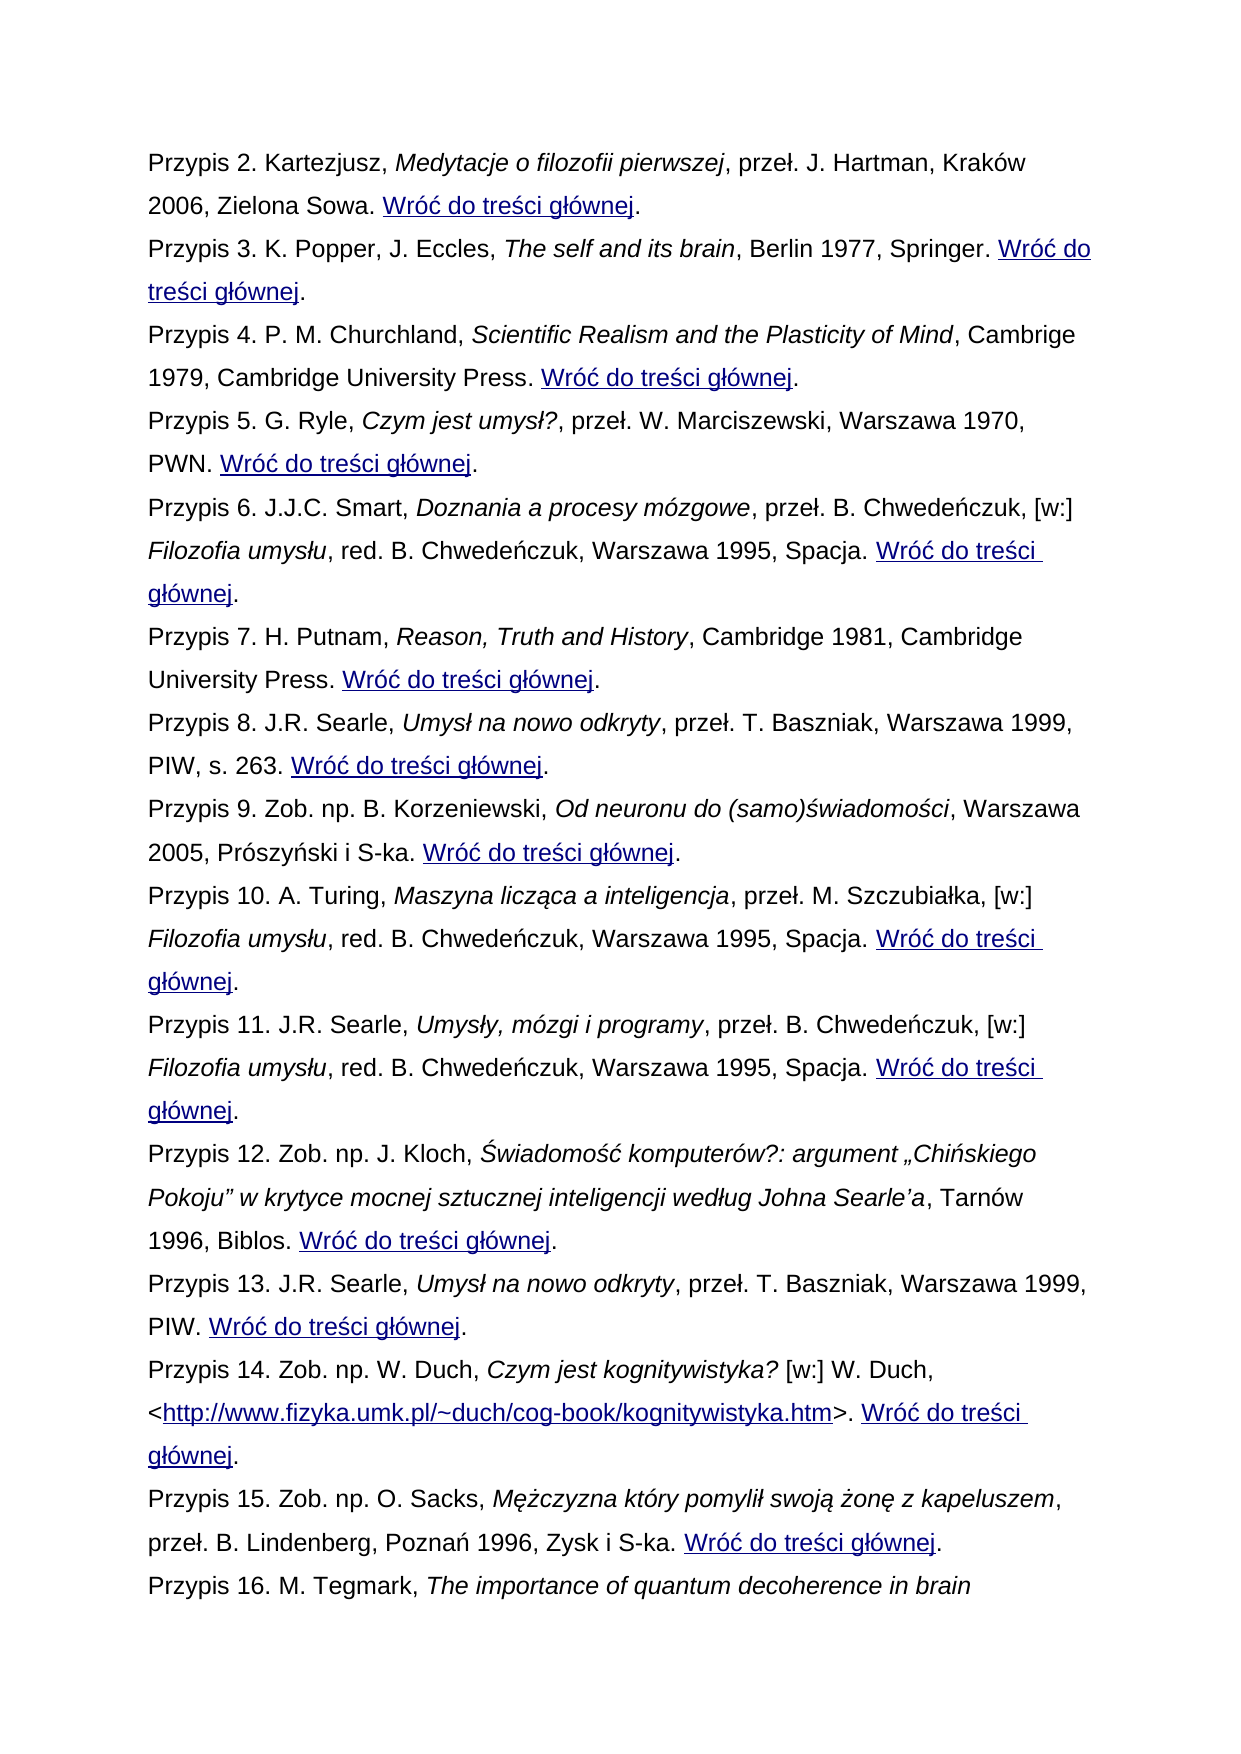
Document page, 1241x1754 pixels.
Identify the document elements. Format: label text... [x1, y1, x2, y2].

text Przypis 4. P. M. Churchland, Scientific Realism and the Plasticity of Mind, Cambrige 1979, Cambridge University Press. Wróć do treści głównej. [148, 320, 1093, 392]
text Przypis 10. A. Turing, Maszyna licząca a inteligencja, przeł. M. Szczubiałka, [w:] Filozofia umysłu, red. B. Chwedeńczuk, Warszawa 1995, Spacja. Wróć do treści głównej. [148, 881, 1093, 996]
text Przypis 14. Zob. np. W. Duch, Czym jest kognitywistyka? [w:] W. Duch, <http://www.fizyka.umk.pl/~duch/cog-book/kognitywistyka.htm>. Wróć do treści głównej. [148, 1355, 1093, 1470]
text Przypis 13. J.R. Searle, Umysł na nowo odkryty, przeł. T. Baszniak, Warszawa 1999, PIW. Wróć do treści głównej. [148, 1269, 1093, 1341]
text Przypis 7. H. Putnam, Reason, Truth and History, Cambridge 1981, Cambridge University Press. Wróć do treści głównej. [148, 622, 1093, 694]
text Przypis 16. M. Tegmark, The importance of quantum decoherence in brain [148, 1571, 1093, 1599]
text Przypis 9. Zob. np. B. Korzeniewski, Od neuronu do (samo)świadomości, Warszawa 2005, Prószyński i S-ka. Wróć do treści głównej. [148, 794, 1093, 866]
text Przypis 3. K. Popper, J. Eccles, The self and its brain, Berlin 1977, Springer. Wróć do treści głównej. [148, 234, 1093, 306]
text Przypis 8. J.R. Searle, Umysł na nowo odkryty, przeł. T. Baszniak, Warszawa 1999, PIW, s. 263. Wróć do treści głównej. [148, 708, 1093, 780]
text Przypis 2. Kartezjusz, Medytacje o filozofii pierwszej, przeł. J. Hartman, Kraków 2006, Zielona Sowa. Wróć do treści głównej. [148, 148, 1093, 219]
text Przypis 11. J.R. Searle, Umysły, mózgi i programy, przeł. B. Chwedeńczuk, [w:] Filozofia umysłu, red. B. Chwedeńczuk, Warszawa 1995, Spacja. Wróć do treści głównej. [148, 1010, 1093, 1125]
text Przypis 12. Zob. np. J. Kloch, Świadomość komputerów?: argument „Chińskiego Pokoju” w krytyce mocnej sztucznej inteligencji według Johna Searle’a, Tarnów 1996, Biblos. Wróć do treści głównej. [148, 1139, 1093, 1254]
text Przypis 15. Zob. np. O. Sacks, Mężczyzna który pomylił swoją żonę z kapeluszem, przeł. B. Lindenberg, Poznań 1996, Zysk i S-ka. Wróć do treści głównej. [148, 1484, 1093, 1556]
text Przypis 6. J.J.C. Smart, Doznania a procesy mózgowe, przeł. B. Chwedeńczuk, [w:] Filozofia umysłu, red. B. Chwedeńczuk, Warszawa 1995, Spacja. Wróć do treści głównej. [148, 493, 1093, 608]
text Przypis 5. G. Ryle, Czym jest umysł?, przeł. W. Marciszewski, Warszawa 1970, PWN. Wróć do treści głównej. [148, 406, 1093, 478]
